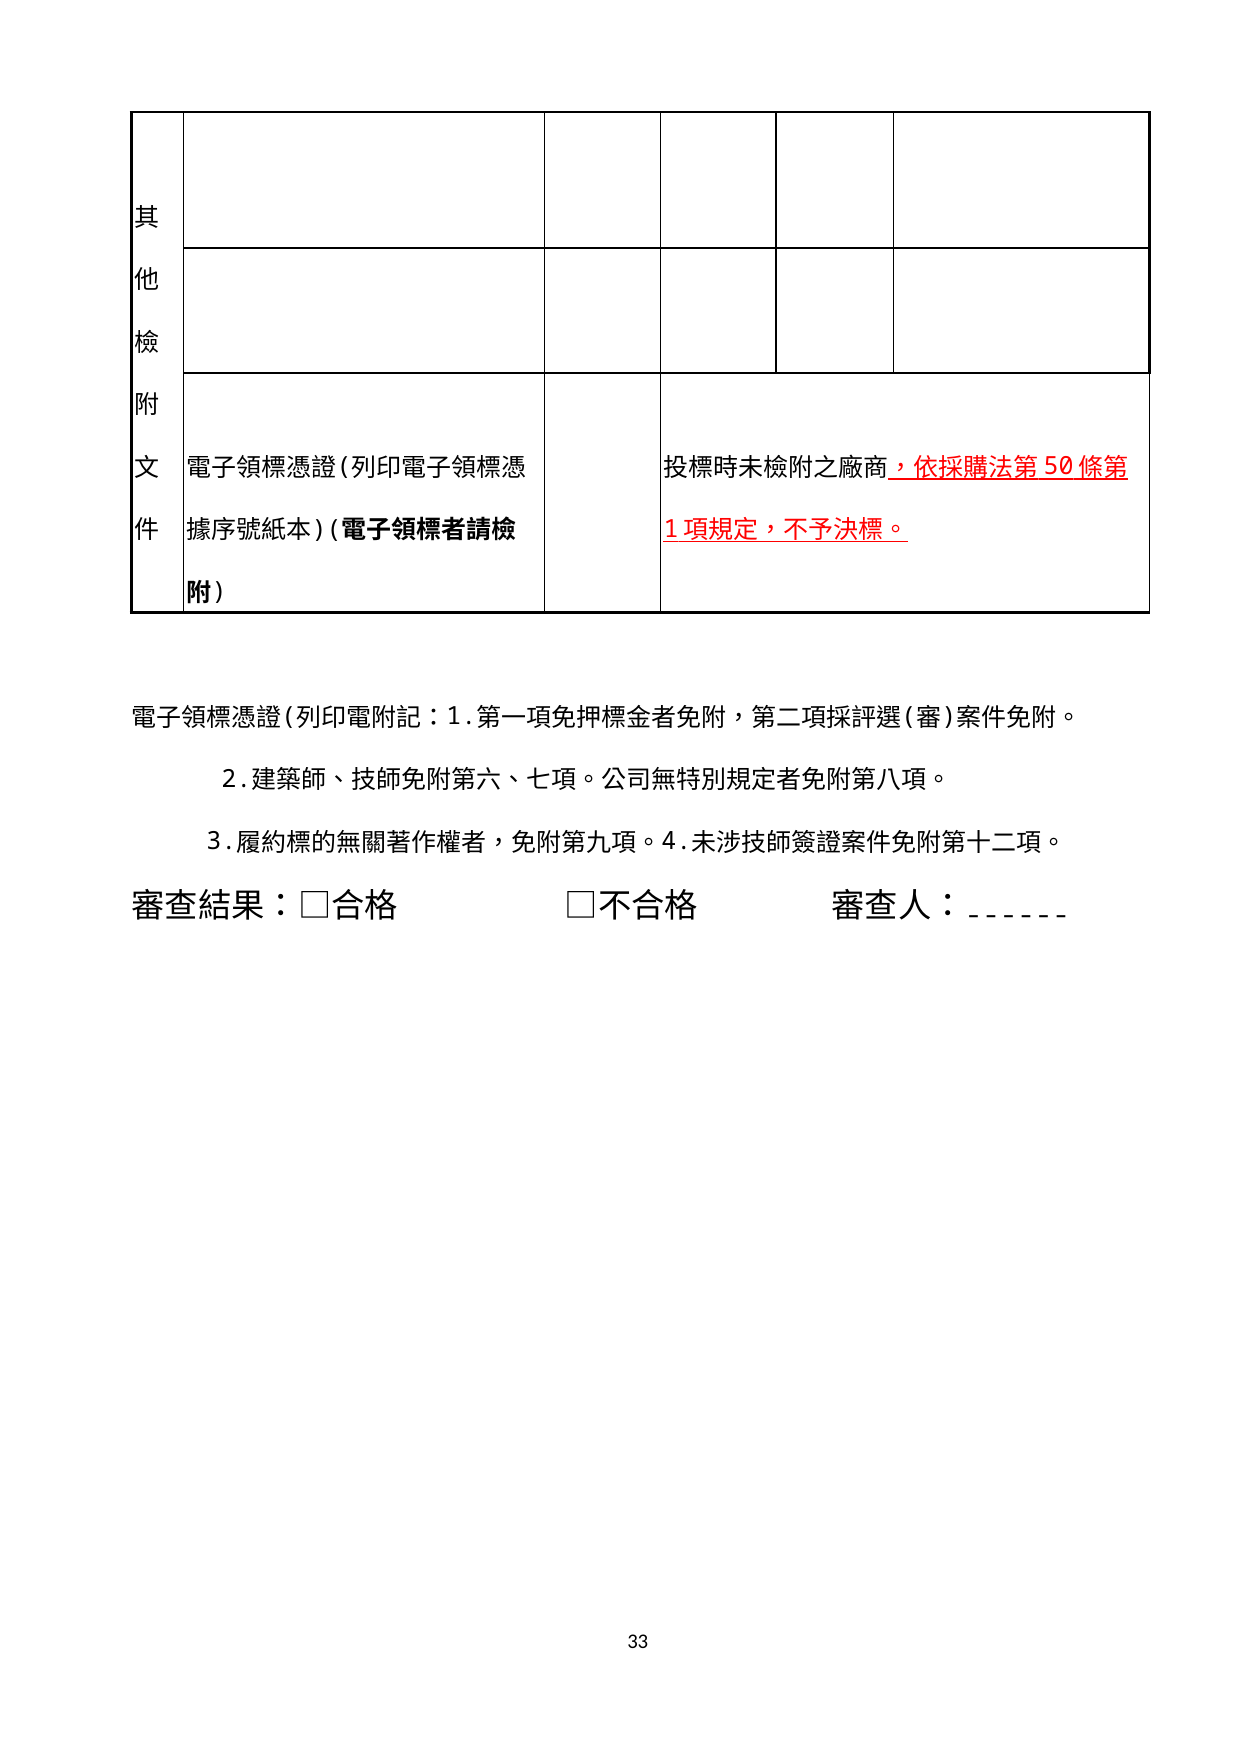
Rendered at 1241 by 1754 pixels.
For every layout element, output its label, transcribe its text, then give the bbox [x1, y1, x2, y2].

table_cell [545, 113, 660, 247]
table_cell [184, 113, 544, 247]
text 2.建築師、技師免附第六、七項。公司無特別規定者免附第八項。 [131, 736, 1144, 798]
table_cell [777, 249, 893, 372]
table_cell [545, 249, 660, 372]
table_cell 電子領標憑證(列印電子領標憑據序號紙本)(電子領標者請檢附) [184, 374, 544, 611]
table_cell [894, 113, 1148, 247]
table_cell [545, 374, 660, 611]
text 審查結果：□合格 □不合格 審查人：ˍˍˍˍˍˍ [131, 861, 1144, 923]
table_cell 投標時未檢附之廠商，依採購法第50條第1項規定，不予決標。 [661, 374, 1149, 611]
table_cell [777, 113, 893, 247]
table_cell [184, 249, 544, 372]
table_cell [661, 113, 775, 247]
text 3.履約標的無關著作權者，免附第九項。4.未涉技師簽證案件免附第十二項。 [131, 798, 1144, 861]
text 電子領標憑證(列印電附記：1.第一項免押標金者免附，第二項採評選(審)案件免附。 [131, 673, 1144, 736]
table_cell 其他檢附文件 [133, 113, 183, 611]
table_cell [661, 249, 775, 372]
table_cell [894, 249, 1148, 372]
